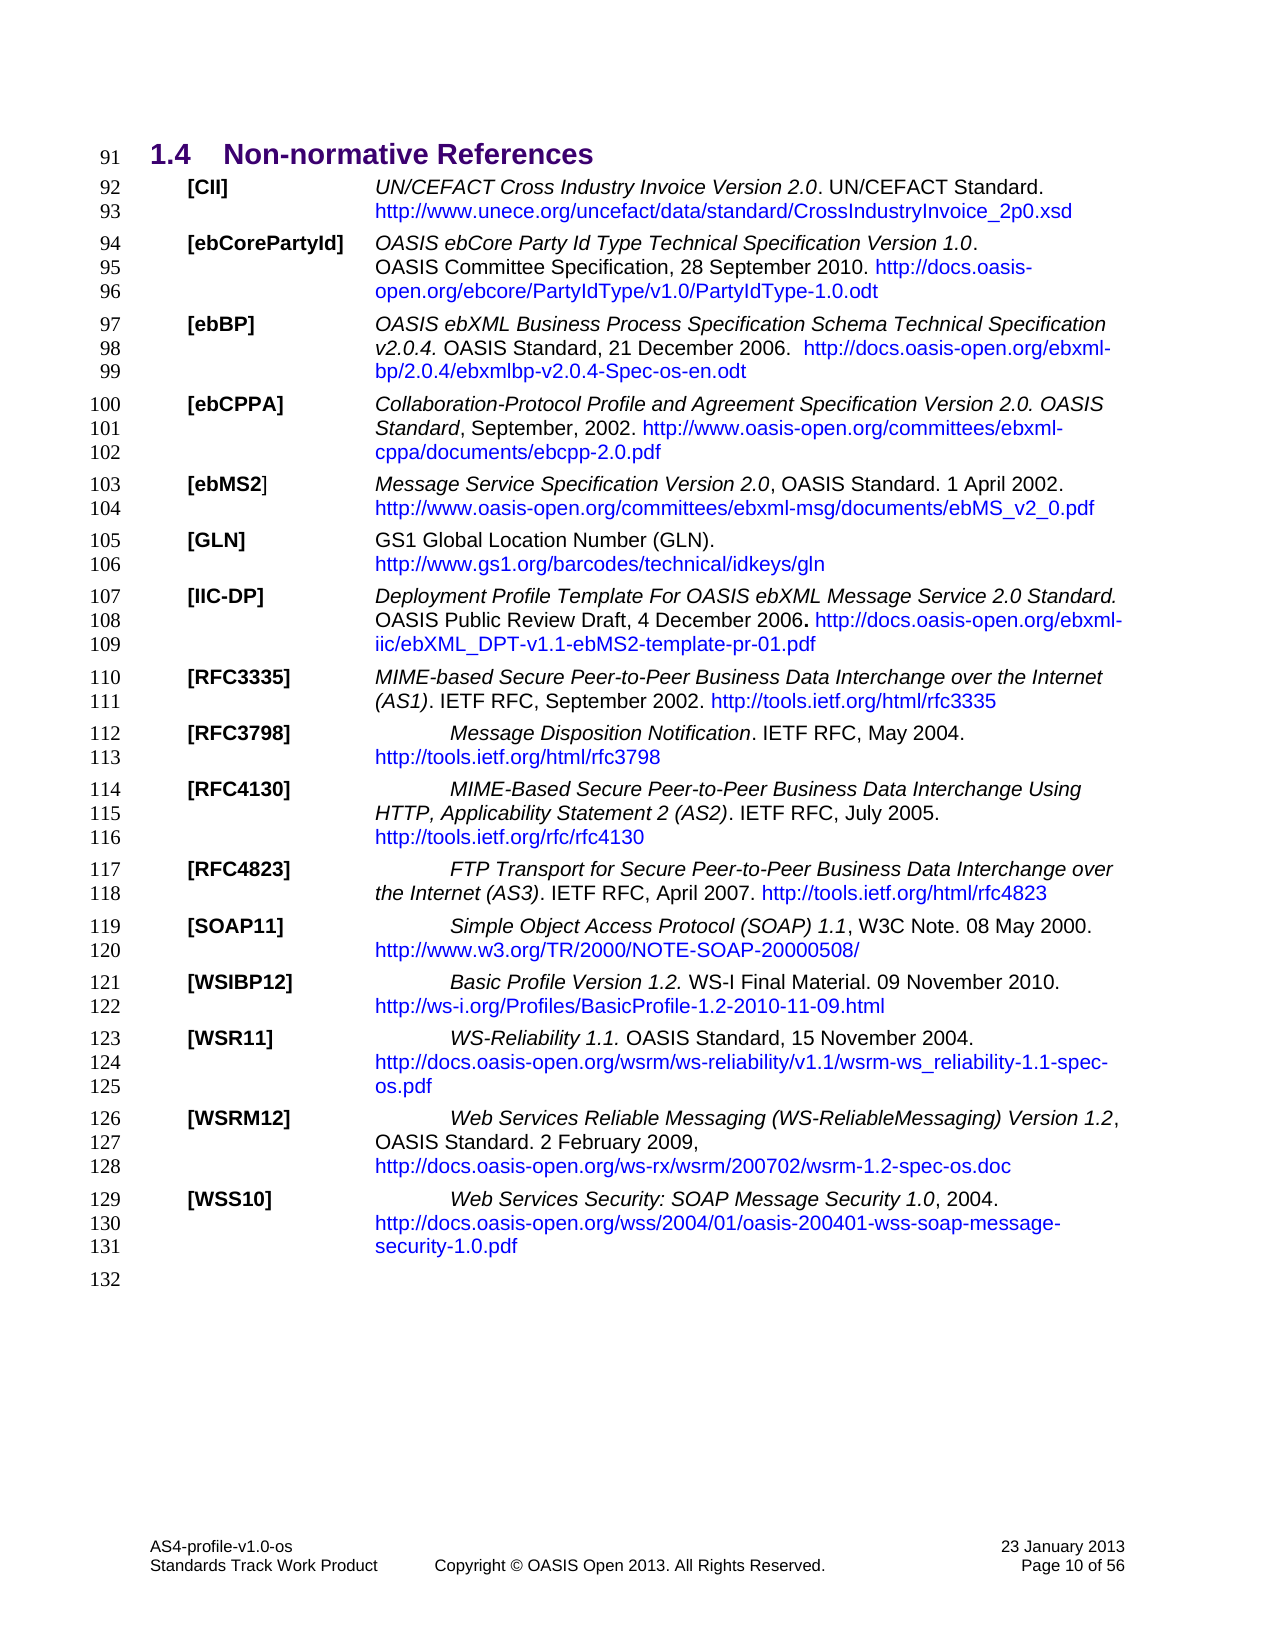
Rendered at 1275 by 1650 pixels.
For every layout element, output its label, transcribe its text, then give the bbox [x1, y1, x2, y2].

text [WSIBP12] Basic Profile Version 1.2. WS-I Final Material. 09 November 2010. http://ws-i.org/Profiles/BasicProfile-1.2-2010-11-09.html [187, 970, 1125, 1018]
text [WSS10] Web Services Security: SOAP Message Security 1.0, 2004. http://docs.oasis-open.org/wss/2004/01/oasis-200401-wss-soap-message-security-1.0.pdf [187, 1186, 1125, 1258]
text [GLN] GS1 Global Location Number (GLN). http://www.gs1.org/barcodes/technical/idkeys/gln [187, 528, 1125, 576]
text [ebBP] OASIS ebXML Business Process Specification Schema Technical Specification v2.0.4. OASIS Standard, 21 December 2006. http://docs.oasis-open.org/ebxml-bp/2.0.4/ebxmlbp-v2.0.4-Spec-os-en.odt [187, 311, 1125, 383]
text [SOAP11] Simple Object Access Protocol (SOAP) 1.1, W3C Note. 08 May 2000. http://www.w3.org/TR/2000/NOTE-SOAP-20000508/ [187, 913, 1125, 961]
text [ebMS2] Message Service Specification Version 2.0, OASIS Standard. 1 April 2002. http://www.oasis-open.org/committees/ebxml-msg/documents/ebMS_v2_0.pdf [187, 472, 1125, 520]
text [RFC3798] Message Disposition Notification. IETF RFC, May 2004. http://tools.ietf.org/html/rfc3798 [187, 721, 1125, 769]
text [WSRM12] Web Services Reliable Messaging (WS-ReliableMessaging) Version 1.2, OASIS Standard. 2 February 2009, http://docs.oasis-open.org/ws-rx/wsrm/200702/wsrm-1.2-spec-os.doc [187, 1106, 1125, 1178]
text [WSR11] WS-Reliability 1.1. OASIS Standard, 15 November 2004. http://docs.oasis-open.org/wsrm/ws-reliability/v1.1/wsrm-ws_reliability-1.1-spec-os.pdf [187, 1026, 1125, 1098]
text [ebCPPA] Collaboration-Protocol Profile and Agreement Specification Version 2.0. OASIS Standard, September, 2002. http://www.oasis-open.org/committees/ebxml-cppa/documents/ebcpp-2.0.pdf [187, 392, 1125, 463]
subtitle Non-normative References [150, 137, 1125, 171]
text [IIC-DP] Deployment Profile Template For OASIS ebXML Message Service 2.0 Standard. OASIS Public Review Draft, 4 December 2006. http://docs.oasis-open.org/ebxml-iic/ebXML_DPT-v1.1-ebMS2-template-pr-01.pdf [187, 584, 1125, 656]
text [ebCorePartyId] OASIS ebCore Party Id Type Technical Specification Version 1.0. OASIS Committee Specification, 28 September 2010. http://docs.oasis-open.org/ebcore/PartyIdType/v1.0/PartyIdType-1.0.odt [187, 231, 1125, 303]
text [RFC3335] MIME-based Secure Peer-to-Peer Business Data Interchange over the Internet (AS1). IETF RFC, September 2002. http://tools.ietf.org/html/rfc3335 [187, 664, 1125, 712]
text [RFC4130] MIME-Based Secure Peer-to-Peer Business Data Interchange Using HTTP, Applicability Statement 2 (AS2). IETF RFC, July 2005. http://tools.ietf.org/rfc/rfc4130 [187, 777, 1125, 849]
text [RFC4823] FTP Transport for Secure Peer-to-Peer Business Data Interchange over the Internet (AS3). IETF RFC, April 2007. http://tools.ietf.org/html/rfc4823 [187, 857, 1125, 905]
text [CII] UN/CEFACT Cross Industry Invoice Version 2.0. UN/CEFACT Standard. http://www.unece.org/uncefact/data/standard/CrossIndustryInvoice_2p0.xsd [187, 175, 1125, 223]
